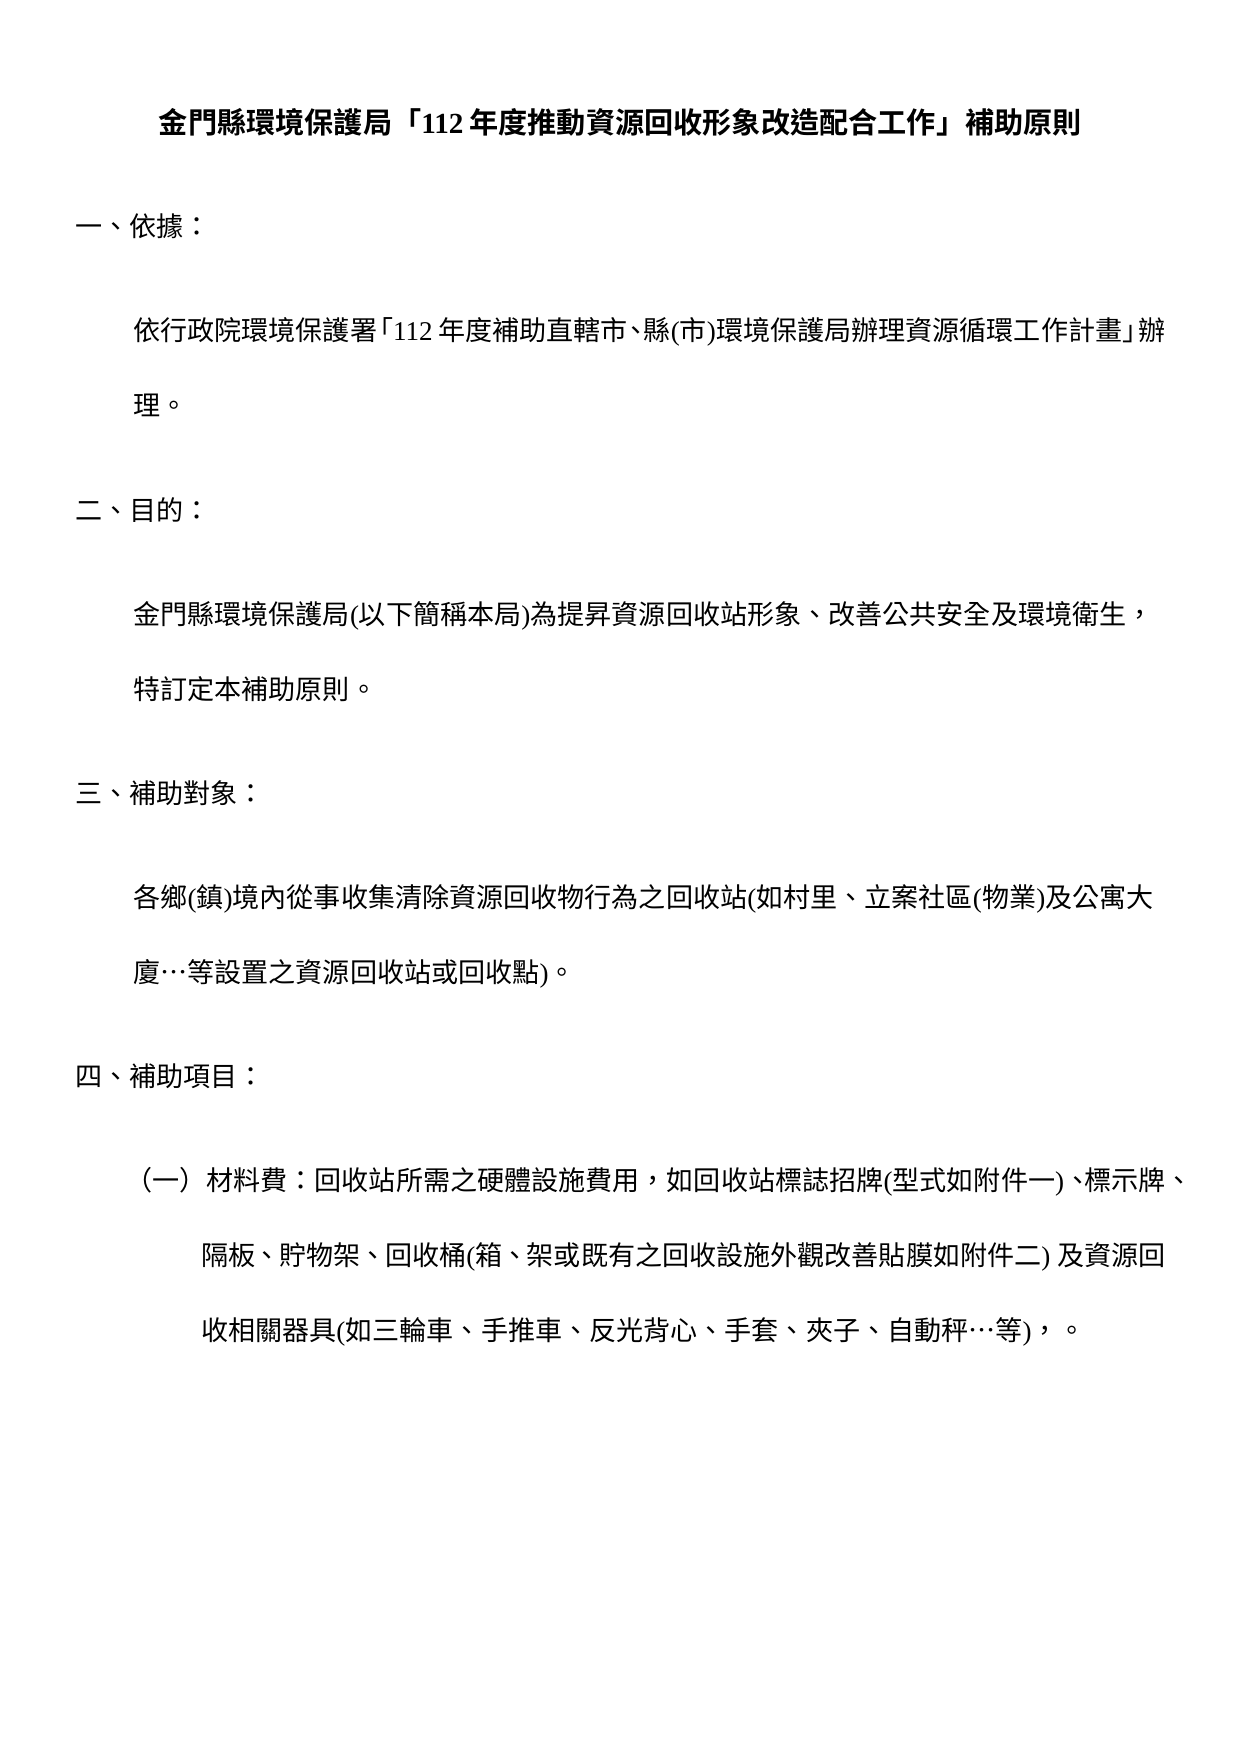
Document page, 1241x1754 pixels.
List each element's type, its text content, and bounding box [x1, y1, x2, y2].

text （一）材料費：回收站所需之硬體設施費用，如回收站標誌招牌(型式如附件一)、標示牌、隔板、貯物架、回收桶(箱、架或既有之回收設施外觀改善貼膜如附件二) 及資源回收相關器具(如三輪車、手推車、反光背心、手套、夾子、自動秤…等)，。 [125, 1142, 1165, 1367]
text 金門縣環境保護局「112年度推動資源回收形象改造配合工作」補助原則 [75, 83, 1165, 158]
text 各鄉(鎮)境內從事收集清除資源回收物行為之回收站(如村里、立案社區(物業)及公寓大廈…等設置之資源回收站或回收點)。 [133, 858, 1165, 1008]
text 三、補助對象： [75, 754, 1165, 829]
text 依行政院環境保護署「112年度補助直轄市、縣(市)環境保護局辦理資源循環工作計畫」辦理。 [133, 292, 1165, 442]
text 二、目的： [75, 471, 1165, 546]
text 金門縣環境保護局(以下簡稱本局)為提昇資源回收站形象、改善公共安全及環境衛生，特訂定本補助原則。 [133, 575, 1165, 725]
text 一、依據： [75, 187, 1165, 262]
text 四、補助項目： [75, 1037, 1165, 1112]
